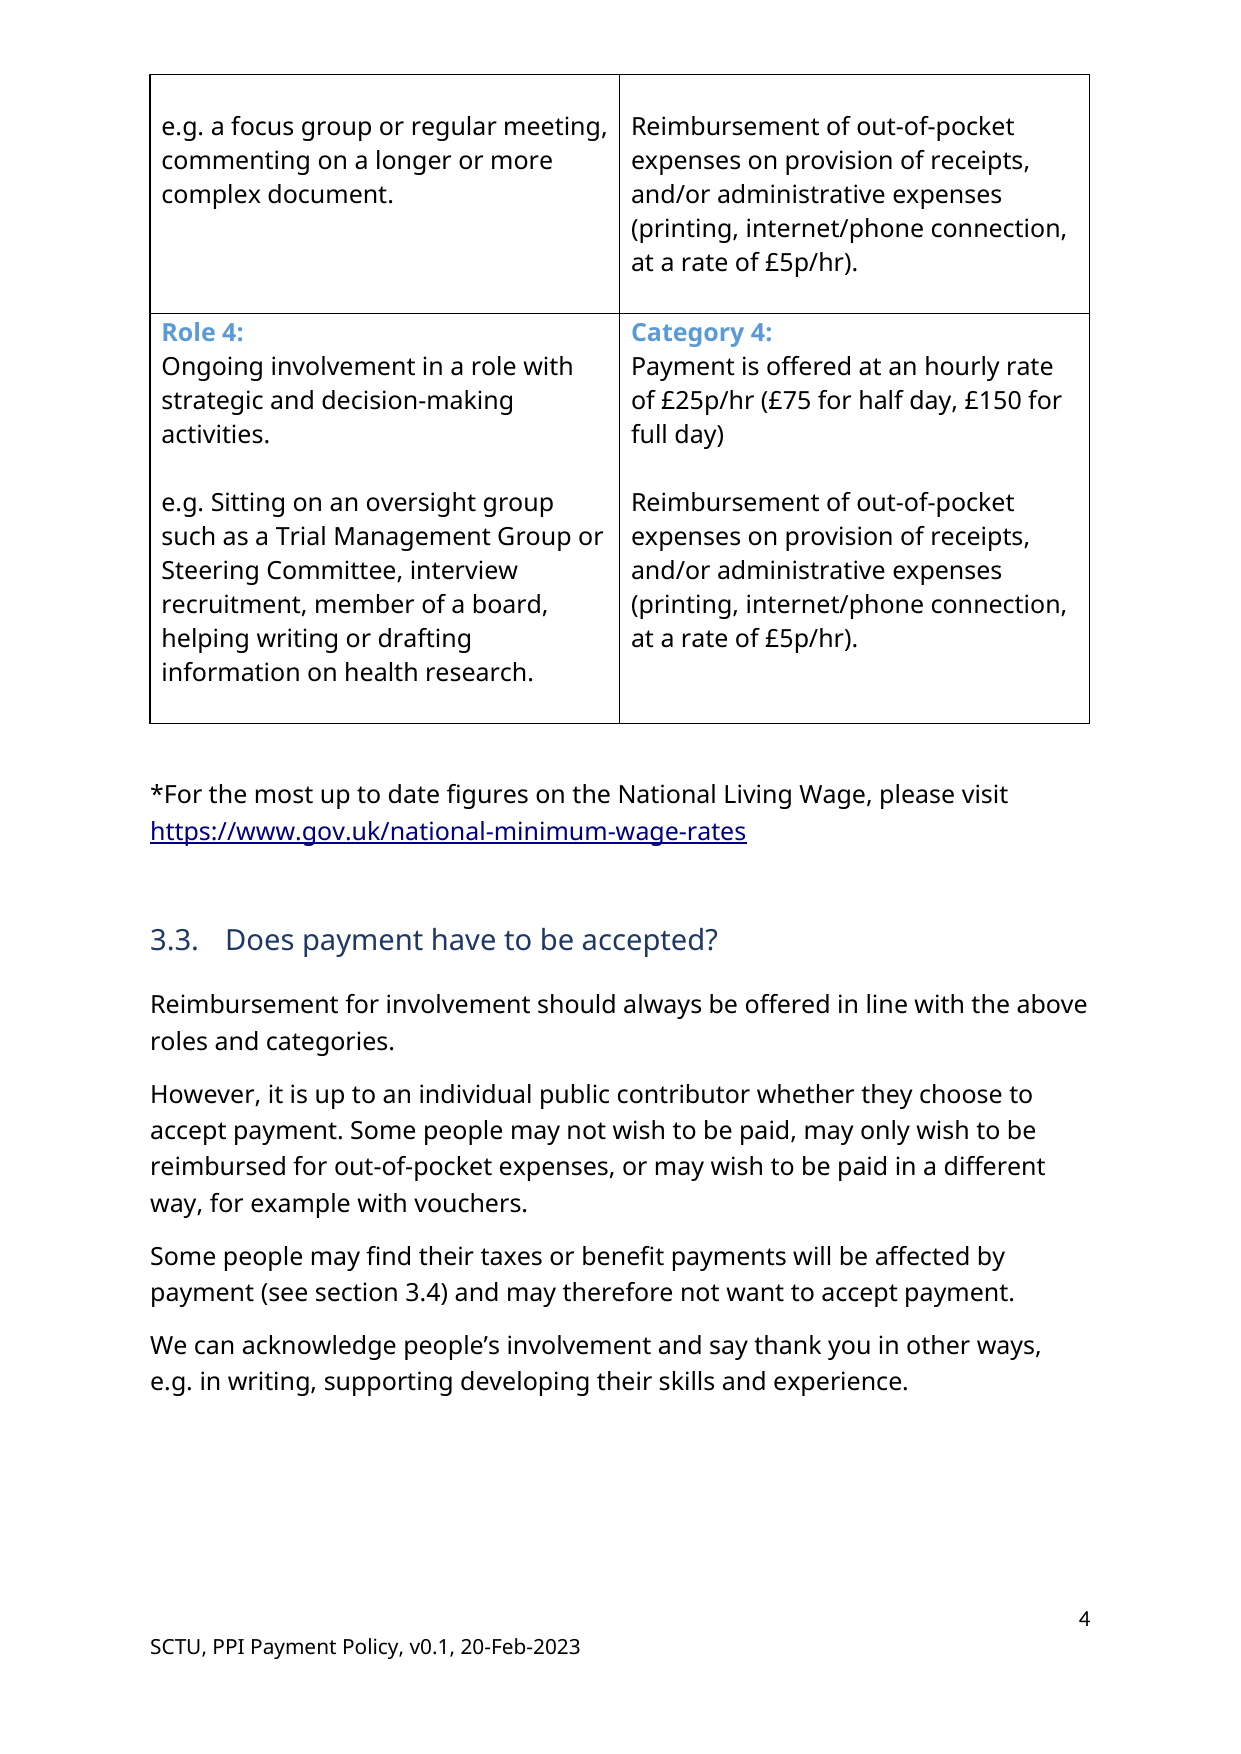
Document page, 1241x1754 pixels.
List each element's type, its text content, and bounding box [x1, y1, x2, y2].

subtitle 3.3. Does payment have to be accepted? [150, 919, 1090, 959]
table_cell Reimbursement of out-of-pocket expenses on provision of receipts, and/or administrative expenses (printing, internet/phone connection, at a rate of £5p/hr). [620, 75, 1089, 313]
table_cell Category 4: Payment is offered at an hourly rate of £25p/hr (£75 for half day, £150 for full day) Reimbursement of out-of-pocket expenses on provision of receipts, and/or administrative expenses (printing, internet/phone connection, at a rate of £5p/hr). [620, 314, 1089, 723]
text Some people may find their taxes or benefit payments will be affected by payment (see section 3.4) and may therefore not want to accept payment. [150, 1238, 1090, 1309]
table_cell Role 4: Ongoing involvement in a role with strategic and decision-making activities. e.g. Sitting on an oversight group such as a Trial Management Group or Steering Committee, interview recruitment, member of a board, helping writing or drafting information on health research. [151, 314, 619, 723]
text We can acknowledge people’s involvement and say thank you in other ways, e.g. in writing, supporting developing their skills and experience. [150, 1328, 1090, 1398]
text *For the most up to date figures on the National Living Wage, please visit https://www.gov.uk/national-minimum-wage-rates [150, 777, 1090, 847]
table_cell e.g. a focus group or regular meeting, commenting on a longer or more complex document. [151, 75, 619, 313]
text However, it is up to an individual public contributor whether they choose to accept payment. Some people may not wish to be paid, may only wish to be reimbursed for out-of-pocket expenses, or may wish to be paid in a different way, for example with vouchers. [150, 1076, 1090, 1219]
text Reimbursement for involvement should always be offered in line with the above roles and categories. [150, 987, 1090, 1057]
